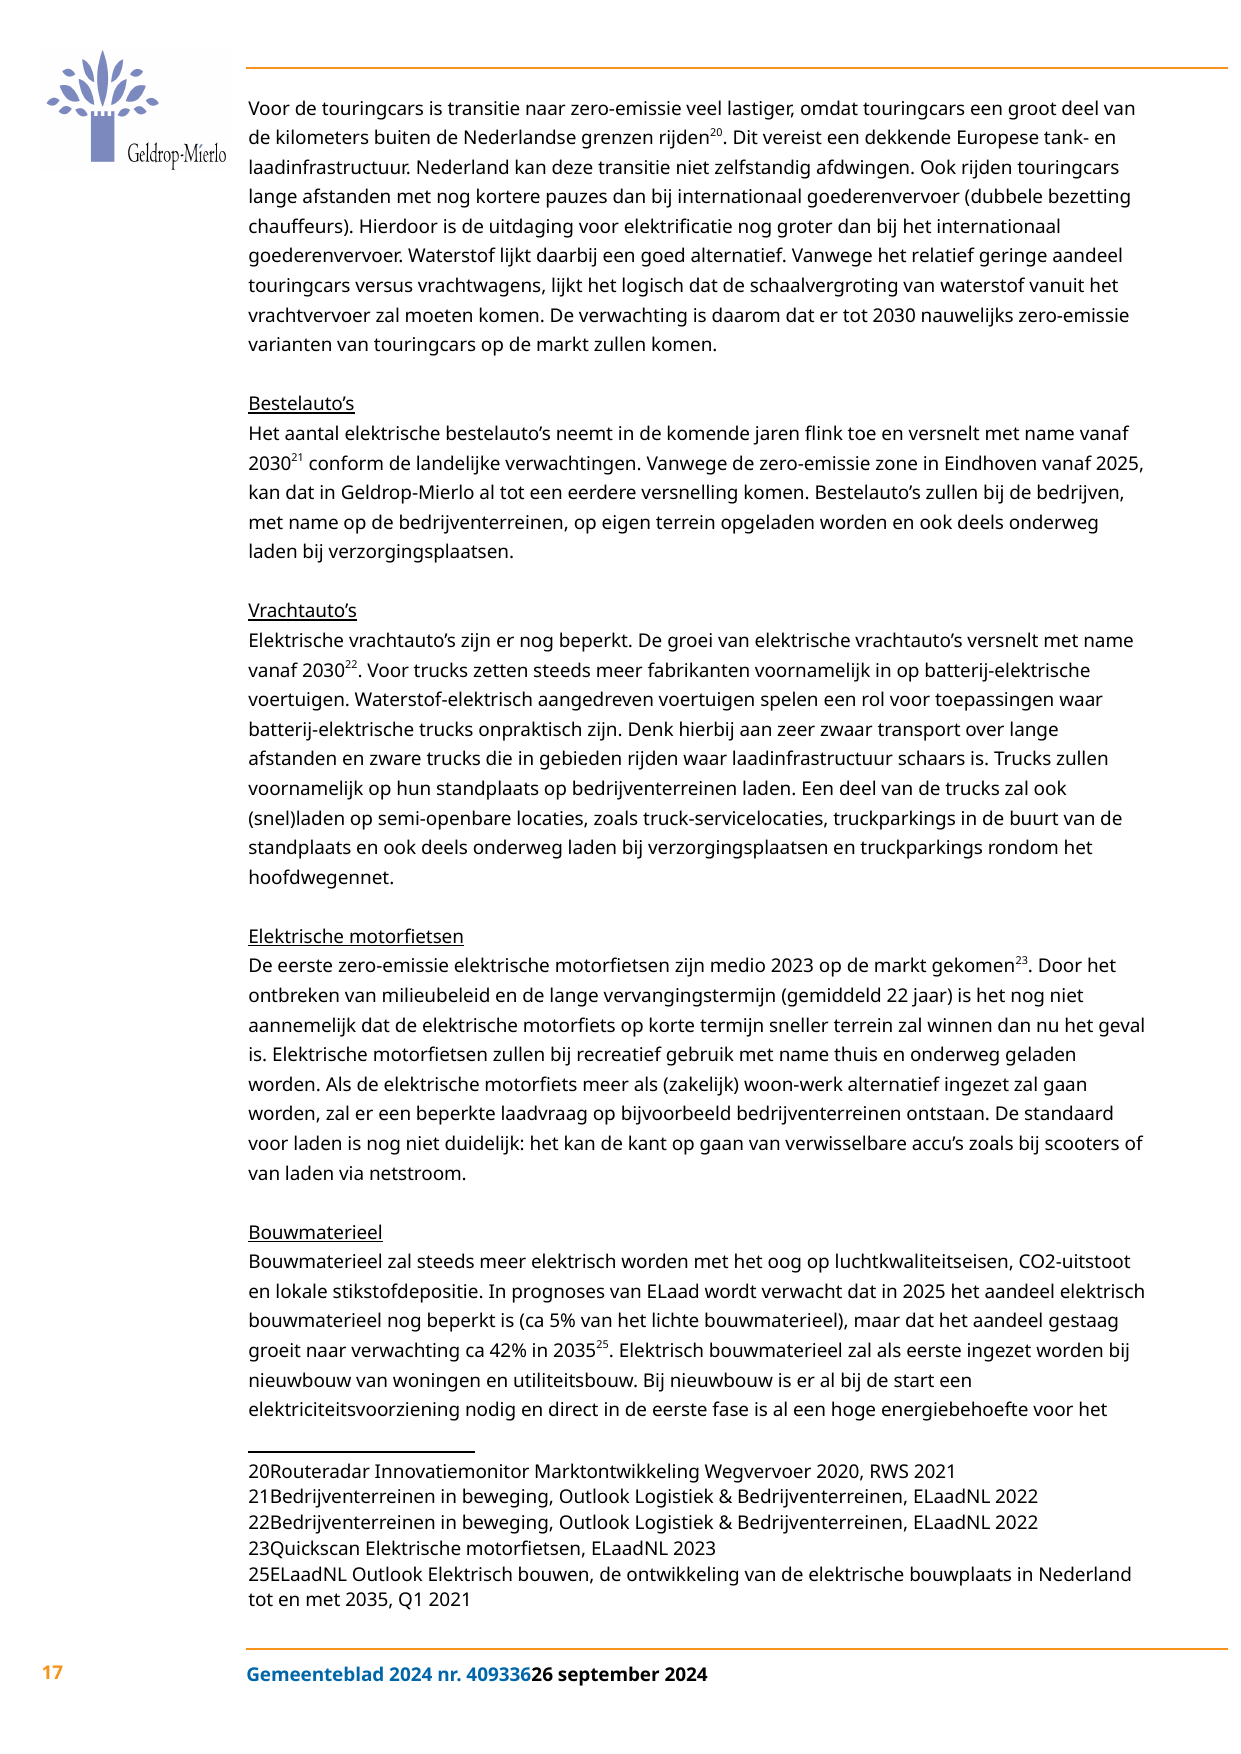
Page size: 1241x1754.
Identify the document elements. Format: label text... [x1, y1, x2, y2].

text Quickscan Elektrische motorfietsen, ELaadNL 2023 [248, 1535, 1152, 1561]
text Bestelauto’s [248, 391, 1152, 416]
text Bedrijventerreinen in beweging, Outlook Logistiek & Bedrijventerreinen, ELaadNL 2022 [248, 1509, 1152, 1535]
text Bouwmaterieel zal steeds meer elektrisch worden met het oog op luchtkwaliteitseisen, CO2-uitstoot en lokale stikstofdepositie. In prognoses van ELaad wordt verwacht dat in 2025 het aandeel elektrisch bouwmaterieel nog beperkt is (ca 5% van het lichte bouwmaterieel), maar dat het aandeel gestaag groeit naar verwachting ca 42% in 2035. Elektrisch bouwmaterieel zal als eerste ingezet worden bij nieuwbouw van woningen en utiliteitsbouw. Bij nieuwbouw is er al bij de start een elektriciteitsvoorziening nodig en direct in de eerste fase is al een hoge energiebehoefte voor het [248, 1248, 1152, 1422]
text Bouwmaterieel [248, 1219, 1152, 1245]
text Voor de touringcars is transitie naar zero-emissie veel lastiger, omdat touringcars een groot deel van de kilometers buiten de Nederlandse grenzen rijden. Dit vereist een dekkende Europese tank- en laadinfrastructuur. Nederland kan deze transitie niet zelfstandig afdwingen. Ook rijden touringcars lange afstanden met nog kortere pauzes dan bij internationaal goederenvervoer (dubbele bezetting chauffeurs). Hierdoor is de uitdaging voor elektrificatie nog groter dan bij het internationaal goederenvervoer. Waterstof lijkt daarbij een goed alternatief. Vanwege het relatief geringe aandeel touringcars versus vrachtwagens, lijkt het logisch dat de schaalvergroting van waterstof vanuit het vrachtvervoer zal moeten komen. De verwachting is daarom dat er tot 2030 nauwelijks zero-emissie varianten van touringcars op de markt zullen komen. [248, 95, 1152, 357]
text ELaadNL Outlook Elektrisch bouwen, de ontwikkeling van de elektrische bouwplaats in Nederland tot en met 2035, Q1 2021 [248, 1561, 1152, 1612]
text Vrachtauto’s [248, 598, 1152, 623]
text Elektrische vrachtauto’s zijn er nog beperkt. De groei van elektrische vrachtauto’s versnelt met name vanaf 2030. Voor trucks zetten steeds meer fabrikanten voornamelijk in op batterij-elektrische voertuigen. Waterstof-elektrisch aangedreven voertuigen spelen een rol voor toepassingen waar batterij-elektrische trucks onpraktisch zijn. Denk hierbij aan zeer zwaar transport over lange afstanden en zware trucks die in gebieden rijden waar laadinfrastructuur schaars is. Trucks zullen voornamelijk op hun standplaats op bedrijventerreinen laden. Een deel van de trucks zal ook (snel)laden op semi-openbare locaties, zoals truck-servicelocaties, truckparkings in de buurt van de standplaats en ook deels onderweg laden bij verzorgingsplaatsen en truckparkings rondom het hoofdwegennet. [248, 627, 1152, 890]
text De eerste zero-emissie elektrische motorfietsen zijn medio 2023 op de markt gekomen. Door het ontbreken van milieubeleid en de lange vervangingstermijn (gemiddeld 22 jaar) is het nog niet aannemelijk dat de elektrische motorfiets op korte termijn sneller terrein zal winnen dan nu het geval is. Elektrische motorfietsen zullen bij recreatief gebruik met name thuis en onderweg geladen worden. Als de elektrische motorfiets meer als (zakelijk) woon-werk alternatief ingezet zal gaan worden, zal er een beperkte laadvraag op bijvoorbeeld bedrijventerreinen ontstaan. De standaard voor laden is nog niet duidelijk: het kan de kant op gaan van verwisselbare accu’s zoals bij scooters of van laden via netstroom. [248, 953, 1152, 1186]
text Bedrijventerreinen in beweging, Outlook Logistiek & Bedrijventerreinen, ELaadNL 2022 [248, 1483, 1152, 1509]
picture [41, 47, 231, 172]
text Routeradar Innovatiemonitor Marktontwikkeling Wegvervoer 2020, RWS 2021 [248, 1458, 1152, 1483]
text Het aantal elektrische bestelauto’s neemt in de komende jaren flink toe en versnelt met name vanaf 2030 conform de landelijke verwachtingen. Vanwege de zero-emissie zone in Eindhoven vanaf 2025, kan dat in Geldrop-Mierlo al tot een eerdere versnelling komen. Bestelauto’s zullen bij de bedrijven, met name op de bedrijventerreinen, op eigen terrein opgeladen worden en ook deels onderweg laden bij verzorgingsplaatsen. [248, 420, 1152, 564]
text Elektrische motorfietsen [248, 923, 1152, 949]
